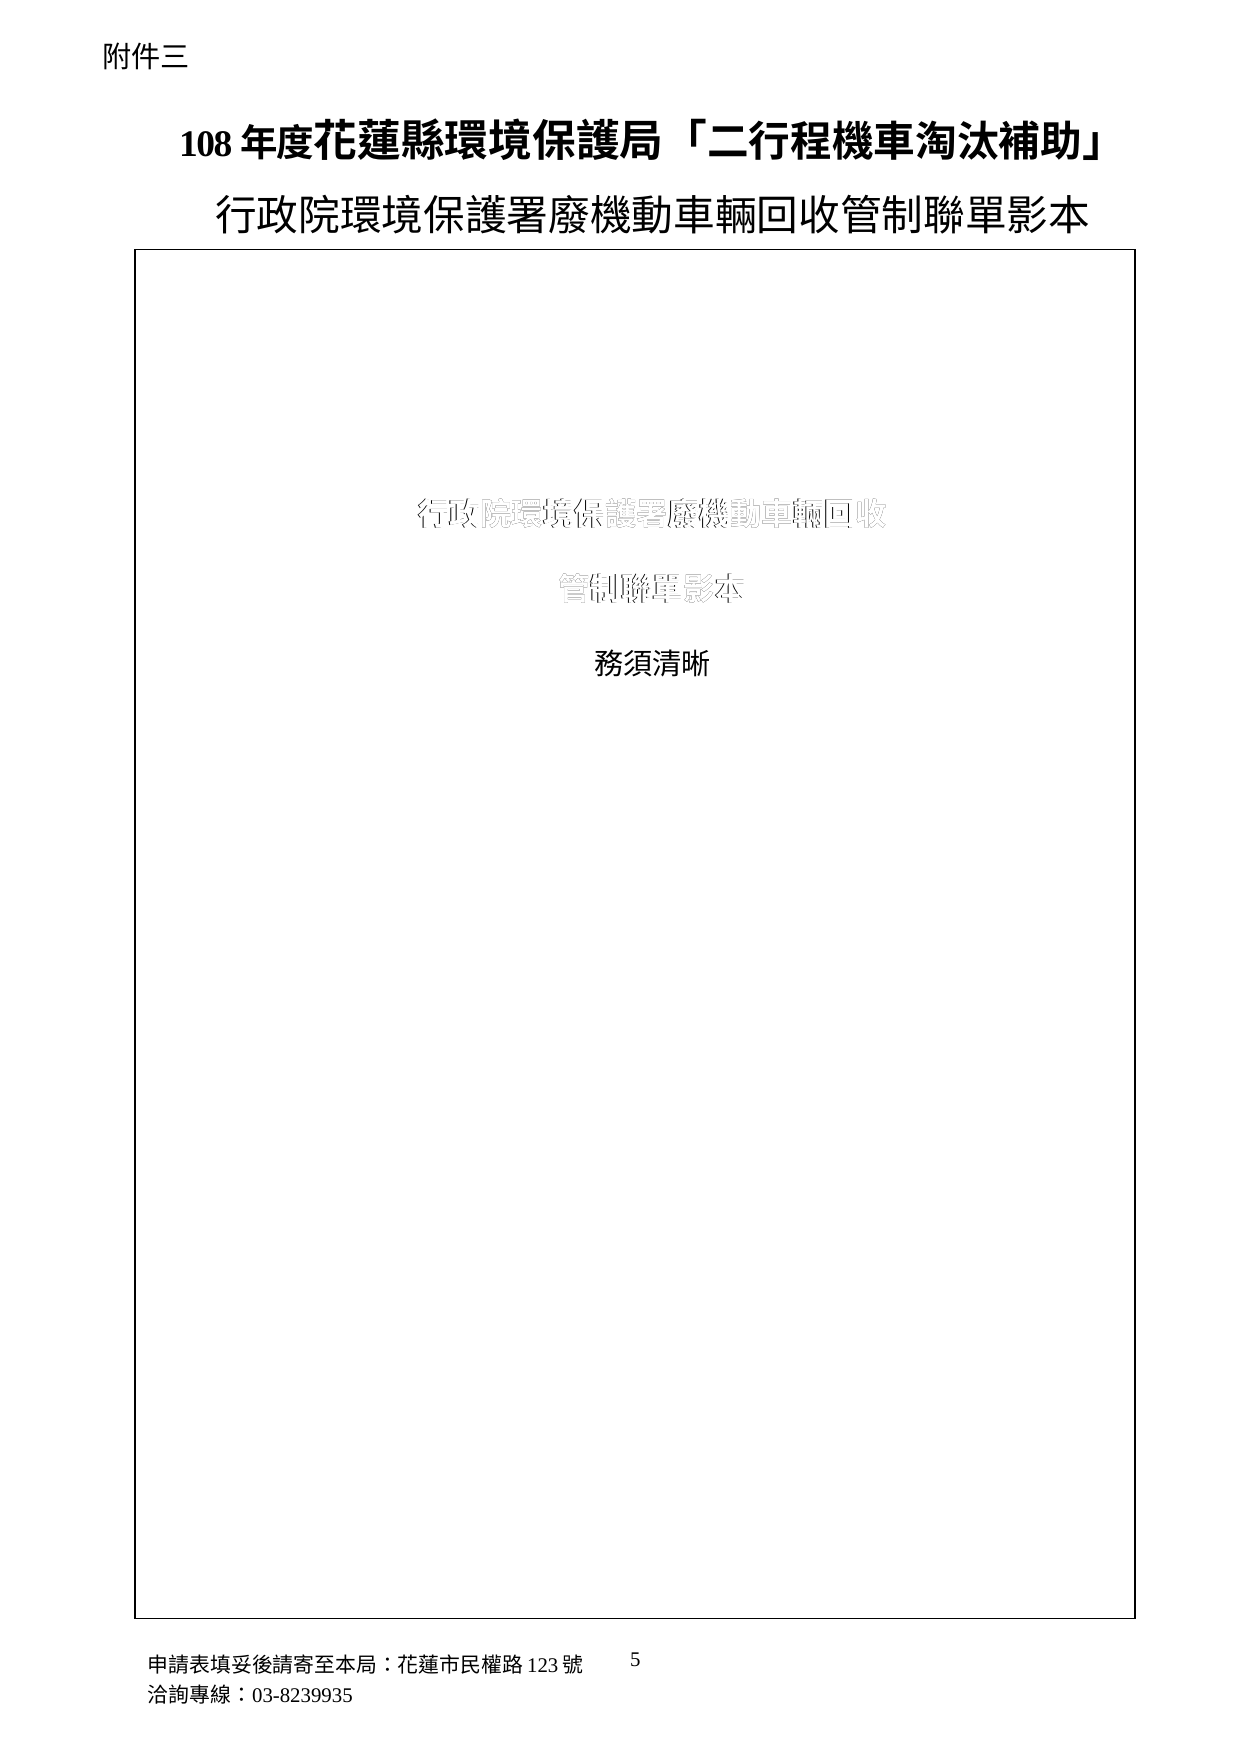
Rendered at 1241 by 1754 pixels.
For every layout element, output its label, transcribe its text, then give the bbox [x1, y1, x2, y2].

text 管制聯單影本 [148, 549, 1134, 624]
text [1136, 549, 1157, 624]
text [1136, 474, 1157, 549]
text 行政院環境保護署廢機動車輛回收管制聯單影本 [148, 174, 1157, 249]
text 附件三 [102, 34, 231, 76]
text 務須清晰 [148, 624, 1134, 699]
text [1136, 624, 1157, 699]
text 108年度花蓮縣環境保護局「二行程機車淘汰補助」 [148, 99, 1157, 174]
text 行政院環境保護署廢機動車輛回收 [148, 474, 1134, 549]
